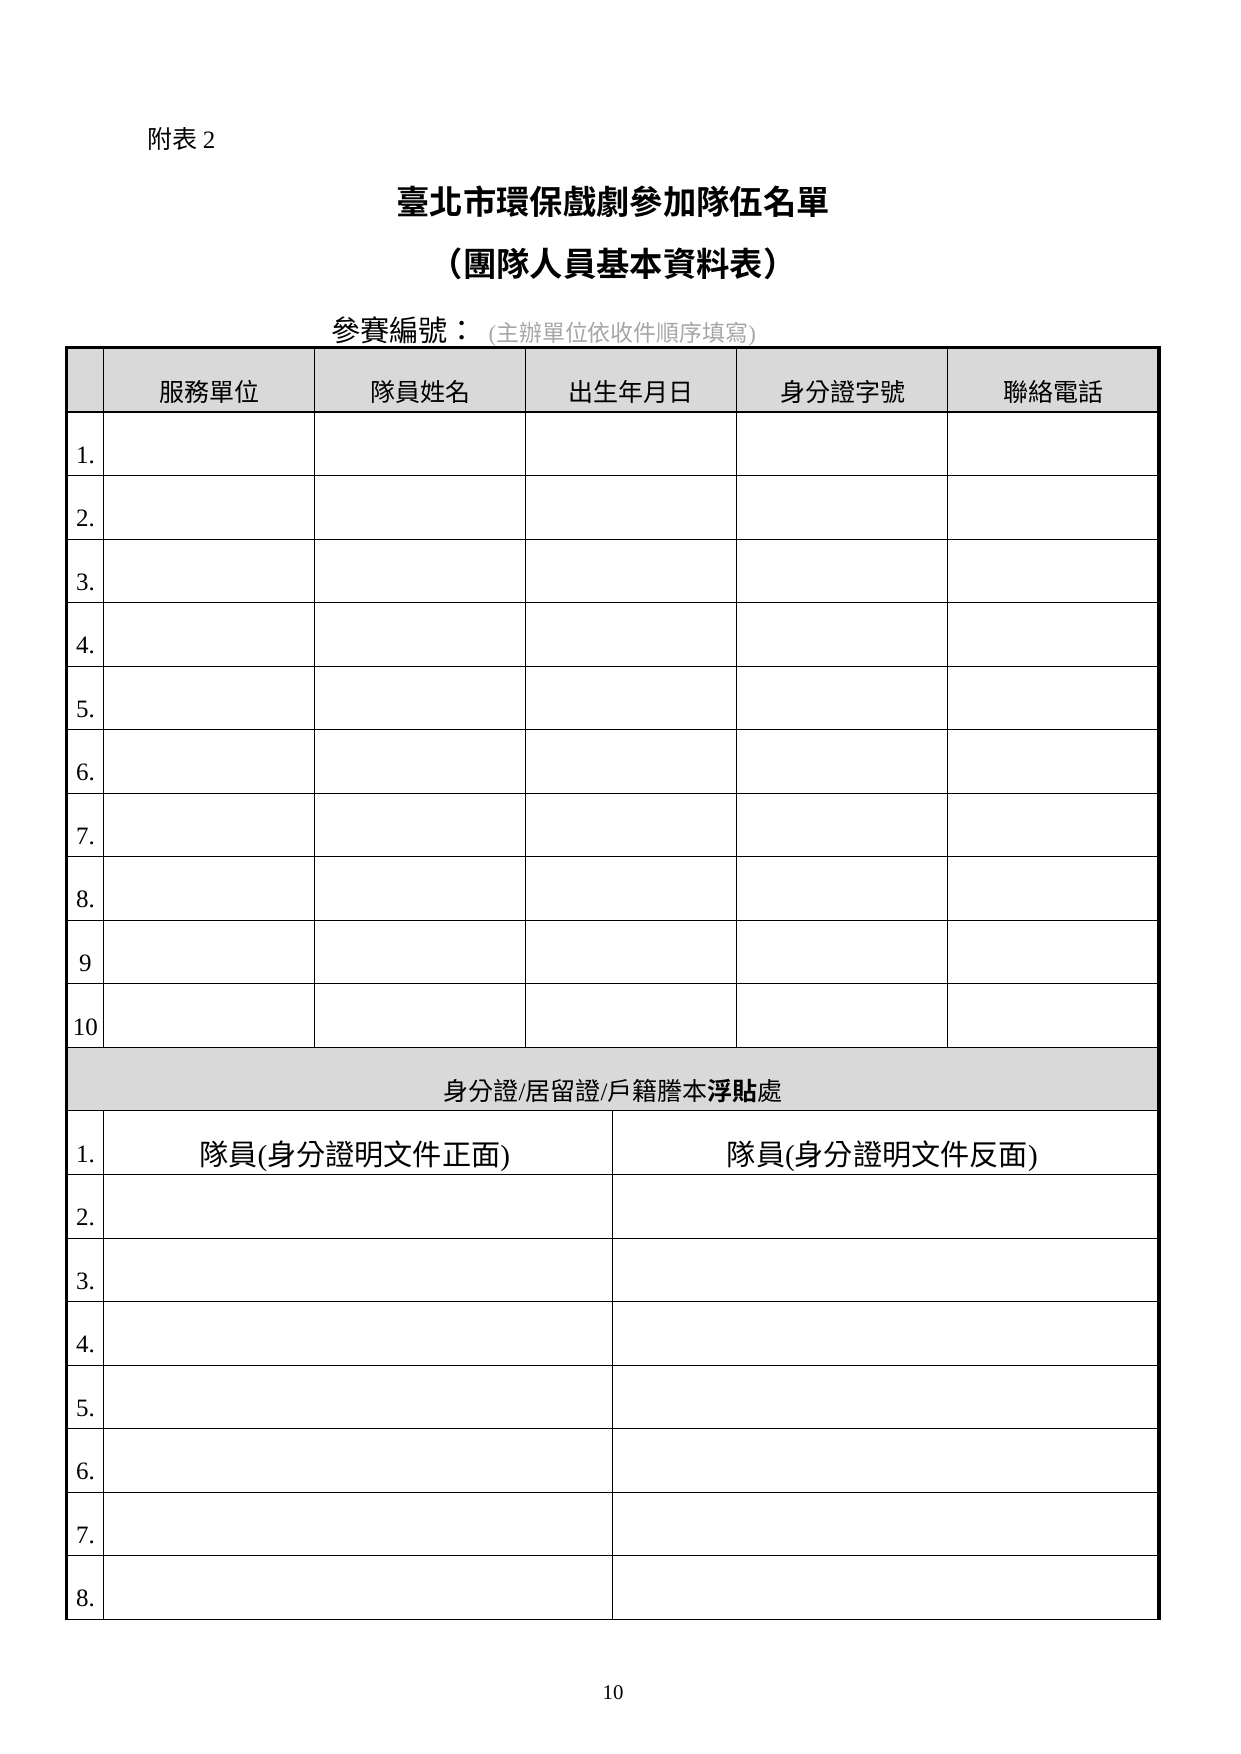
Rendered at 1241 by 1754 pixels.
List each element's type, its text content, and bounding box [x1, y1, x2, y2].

text （團隊人員基本資料表） [148, 221, 1078, 283]
table_cell [526, 921, 736, 983]
table_cell [315, 476, 525, 538]
table_cell [104, 794, 314, 856]
table_cell [948, 476, 1157, 538]
table_cell [315, 730, 525, 793]
table_cell [104, 667, 314, 729]
table_cell 7. [68, 1493, 103, 1555]
table_cell [526, 540, 736, 602]
table_cell [104, 1302, 612, 1364]
table_cell [737, 540, 947, 602]
table_header [68, 349, 103, 411]
table_cell [315, 984, 525, 1047]
text 臺北市環保戲劇參加隊伍名單 [148, 158, 1078, 221]
table_cell [737, 730, 947, 793]
table_cell 2. [68, 1175, 103, 1237]
table_cell 8. [68, 1556, 103, 1619]
table_cell [613, 1302, 1157, 1364]
table_cell [948, 921, 1157, 983]
table_cell [104, 921, 314, 983]
table_cell 1. [68, 1111, 103, 1174]
table_cell [104, 730, 314, 793]
table_cell [104, 1239, 612, 1301]
table_cell [613, 1556, 1157, 1619]
table_cell 7. [68, 794, 103, 856]
table_cell 5. [68, 1366, 103, 1428]
table_cell [104, 984, 314, 1047]
table_cell [948, 857, 1157, 920]
table_cell [948, 667, 1157, 729]
table_cell [948, 984, 1157, 1047]
table_cell 6. [68, 1429, 103, 1492]
table_cell [526, 857, 736, 920]
table_cell 4. [68, 603, 103, 666]
table_cell 6. [68, 730, 103, 793]
table_cell [613, 1429, 1157, 1492]
table_cell 隊員(身分證明文件反面) [613, 1111, 1157, 1174]
table_cell [315, 667, 525, 729]
text 參賽編號： (主辦單位依收件順序填寫) [98, 283, 1128, 346]
table_cell [526, 984, 736, 1047]
table_cell [948, 730, 1157, 793]
table_cell [613, 1175, 1157, 1237]
table_cell [104, 603, 314, 666]
table_cell 8. [68, 857, 103, 920]
table_cell [948, 540, 1157, 602]
table_cell [315, 540, 525, 602]
table_header 聯絡電話 [948, 349, 1157, 411]
table_cell [104, 476, 314, 538]
table_cell 3. [68, 540, 103, 602]
table_cell [737, 413, 947, 475]
table_cell [613, 1366, 1157, 1428]
table_cell [737, 667, 947, 729]
table_cell [104, 857, 314, 920]
table_cell 3. [68, 1239, 103, 1301]
table_cell [315, 857, 525, 920]
table_cell [948, 794, 1157, 856]
table_cell [737, 857, 947, 920]
table_cell 5. [68, 667, 103, 729]
table_cell [613, 1493, 1157, 1555]
table_cell [104, 1493, 612, 1555]
table_cell [526, 413, 736, 475]
table_header 服務單位 [104, 349, 314, 411]
table_cell [737, 476, 947, 538]
table_cell [315, 921, 525, 983]
table_cell [526, 667, 736, 729]
table_cell [104, 1429, 612, 1492]
table_cell [948, 413, 1157, 475]
table_cell [526, 603, 736, 666]
table_cell [737, 921, 947, 983]
table_cell [526, 730, 736, 793]
table_cell [315, 794, 525, 856]
table_cell [104, 413, 314, 475]
table_header 隊員姓名 [315, 349, 525, 411]
table_header 身分證字號 [737, 349, 947, 411]
table_cell 身分證/居留證/戶籍謄本浮貼處 [68, 1048, 1157, 1110]
table_cell [104, 1366, 612, 1428]
table_cell [948, 603, 1157, 666]
table_cell [737, 603, 947, 666]
table_cell [315, 413, 525, 475]
table_cell [737, 794, 947, 856]
table_cell [526, 476, 736, 538]
table_cell 1. [68, 413, 103, 475]
table_cell 2. [68, 476, 103, 538]
table_cell 10 [68, 984, 103, 1047]
table_cell 4. [68, 1302, 103, 1364]
table_cell [526, 794, 736, 856]
table_cell [613, 1239, 1157, 1301]
table_cell [104, 1175, 612, 1237]
table_header 出生年月日 [526, 349, 736, 411]
table_cell [104, 1556, 612, 1619]
text 附表2 [148, 96, 1078, 158]
table_cell [737, 984, 947, 1047]
table_cell [104, 540, 314, 602]
table_cell 隊員(身分證明文件正面) [104, 1111, 612, 1174]
table_cell [315, 603, 525, 666]
table_cell 9 [68, 921, 103, 983]
